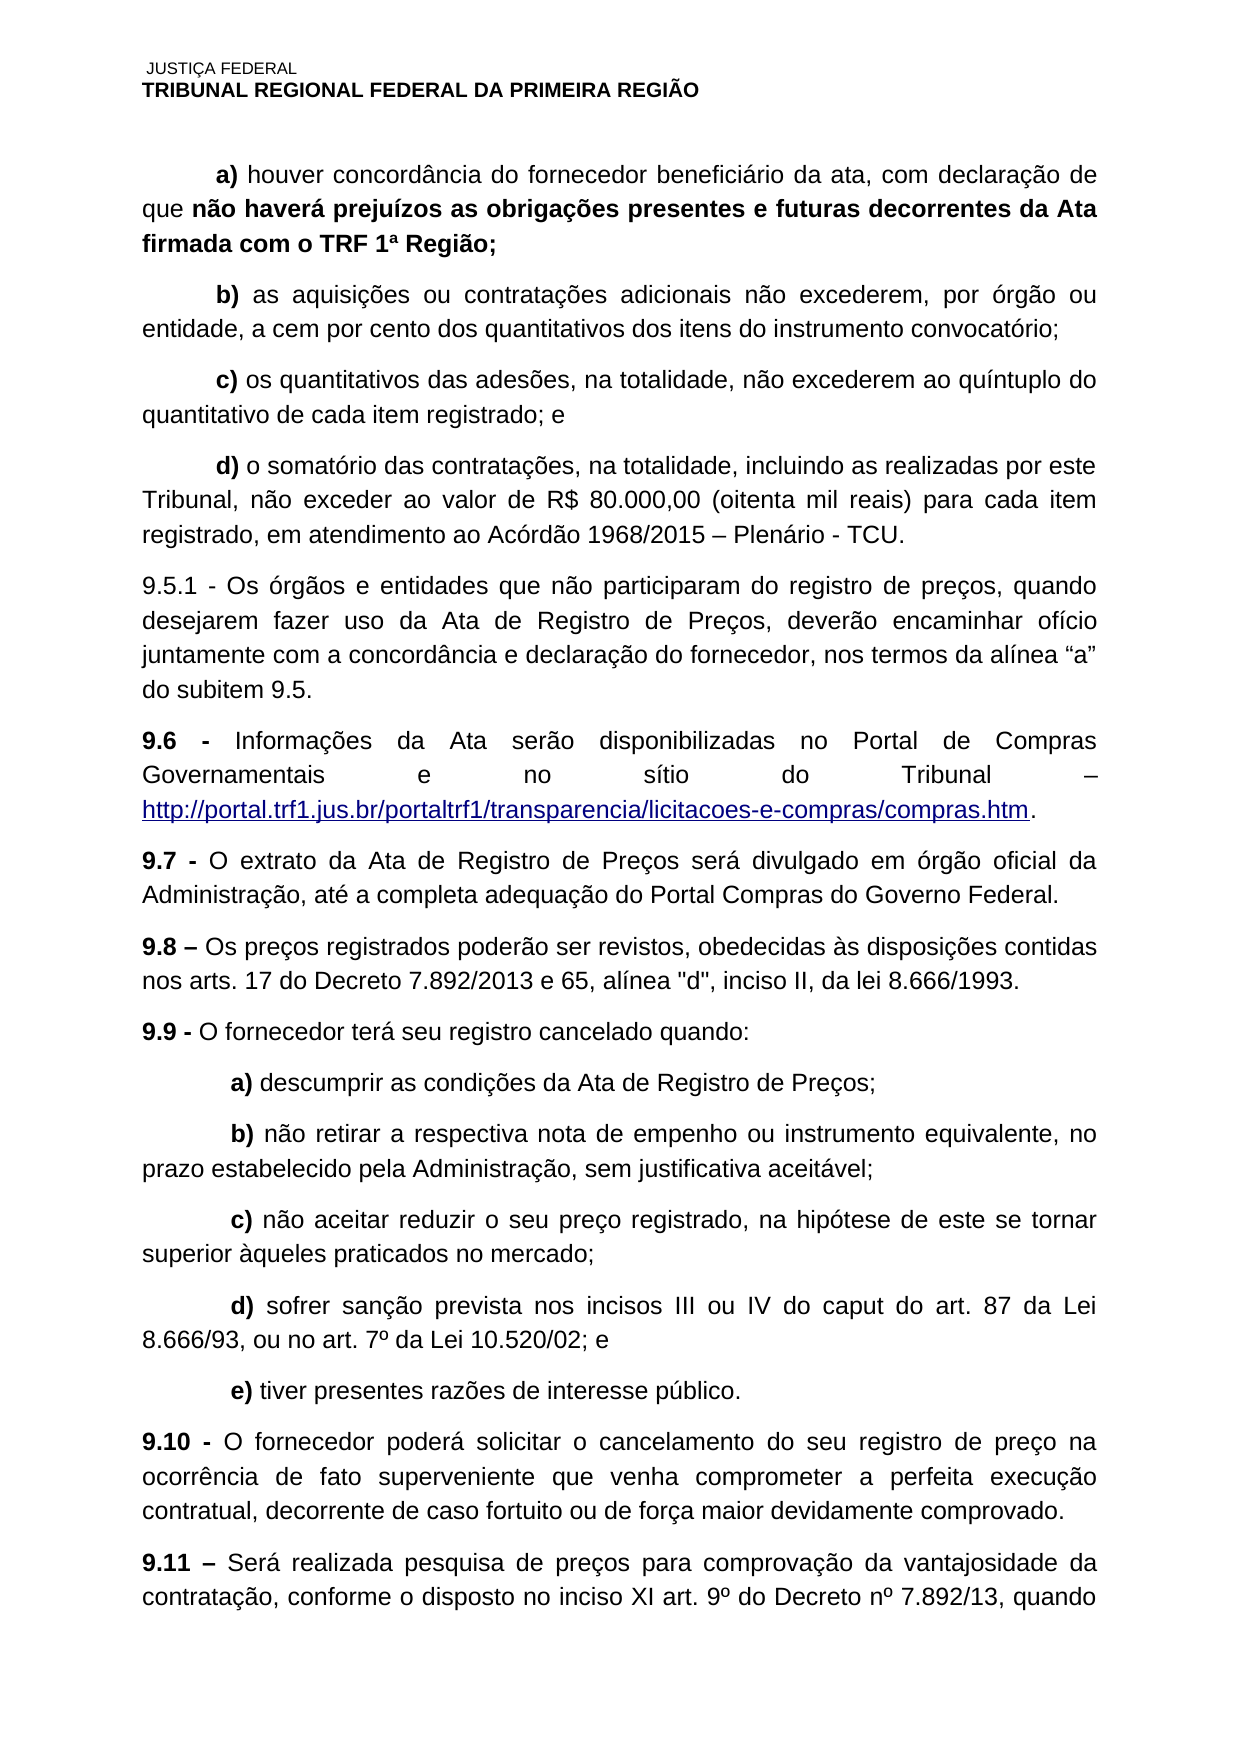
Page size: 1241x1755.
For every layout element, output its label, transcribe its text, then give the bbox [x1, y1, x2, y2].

text e) tiver presentes razões de interesse público. [142, 1376, 1098, 1405]
text 9.6 - Informações da Ata serão disponibilizadas no Portal de Compras Governamentais e no sítio do Tribunal – http://portal.trf1.jus.br/portaltrf1/transparencia/licitacoes-e-compras/compras.htm. [142, 726, 302, 820]
text b) não retirar a respectiva nota de empenho ou instrumento equivalente, no prazo estabelecido pela Administração, sem justificativa aceitável; [979, 1119, 1098, 1183]
text 9.11 – Será realizada pesquisa de preços para comprovação da vantajosidade da contratação, conforme o disposto no inciso XI art. 9º do Decreto nº 7.892/13, quando [142, 1547, 1098, 1611]
text 9.5.1 - Os órgãos e entidades que não participaram do registro de preços, quando desejarem fazer uso da Ata de Registro de Preços, deverão encaminhar ofício juntamente com a concordância e declaração do fornecedor, nos termos da alínea “a” do subitem 9.5. [142, 571, 302, 703]
text 9.6 - Informações da Ata serão disponibilizadas no Portal de Compras Governamentais e no sítio do Tribunal – http://portal.trf1.jus.br/portaltrf1/transparencia/licitacoes-e-compras/compras.htm. [979, 726, 1098, 823]
text a) houver concordância do fornecedor beneficiário da ata, com declaração de que não haverá prejuízos as obrigações presentes e futuras decorrentes da Ata firmada com o TRF 1ª Região; [142, 160, 1098, 257]
text b) as aquisições ou contratações adicionais não excederem, por órgão ou entidade, a cem por cento dos quantitativos dos itens do instrumento convocatório; [142, 280, 1098, 343]
text b) não retirar a respectiva nota de empenho ou instrumento equivalente, no prazo estabelecido pela Administração, sem justificativa aceitável; [142, 1119, 302, 1183]
text 9.7 - O extrato da Ata de Registro de Preços será divulgado em órgão oficial da Administração, até a completa adequação do Portal Compras do Governo Federal. [142, 846, 302, 909]
text c) não aceitar reduzir o seu preço registrado, na hipótese de este se tornar superior àqueles praticados no mercado; [979, 1205, 1098, 1268]
text 9.8 – Os preços registrados poderão ser revistos, obedecidas às disposições contidas nos arts. 17 do Decreto 7.892/2013 e 65, alínea "d", inciso II, da lei 8.666/1993. [979, 931, 1098, 995]
text 9.9 - O fornecedor terá seu registro cancelado quando: [142, 1017, 302, 1046]
text a) descumprir as condições da Ata de Registro de Preços; [142, 1068, 302, 1097]
text d) sofrer sanção prevista nos incisos III ou IV do caput do art. 87 da Lei 8.666/93, ou no art. 7º da Lei 10.520/02; e [142, 1291, 1098, 1354]
text 9.9 - O fornecedor terá seu registro cancelado quando: [979, 1017, 1098, 1046]
text 9.10 - O fornecedor poderá solicitar o cancelamento do seu registro de preço na ocorrência de fato superveniente que venha comprometer a perfeita execução contratual, decorrente de caso fortuito ou de força maior devidamente comprovado. [142, 1427, 1098, 1525]
text a) descumprir as condições da Ata de Registro de Preços; [979, 1068, 1098, 1097]
text c) não aceitar reduzir o seu preço registrado, na hipótese de este se tornar superior àqueles praticados no mercado; [142, 1205, 302, 1268]
text 9.8 – Os preços registrados poderão ser revistos, obedecidas às disposições contidas nos arts. 17 do Decreto 7.892/2013 e 65, alínea "d", inciso II, da lei 8.666/1993. [142, 931, 302, 995]
text c) os quantitativos das adesões, na totalidade, não excederem ao quíntuplo do quantitativo de cada item registrado; e [142, 365, 1098, 429]
text 9.5.1 - Os órgãos e entidades que não participaram do registro de preços, quando desejarem fazer uso da Ata de Registro de Preços, deverão encaminhar ofício juntamente com a concordância e declaração do fornecedor, nos termos da alínea “a” do subitem 9.5. [979, 571, 1098, 703]
text d) o somatório das contratações, na totalidade, incluindo as realizadas por este Tribunal, não exceder ao valor de R$ 80.000,00 (oitenta mil reais) para cada item registrado, em atendimento ao Acórdão 1968/2015 – Plenário - TCU. [142, 451, 1098, 549]
text 9.7 - O extrato da Ata de Registro de Preços será divulgado em órgão oficial da Administração, até a completa adequação do Portal Compras do Governo Federal. [979, 846, 1098, 909]
